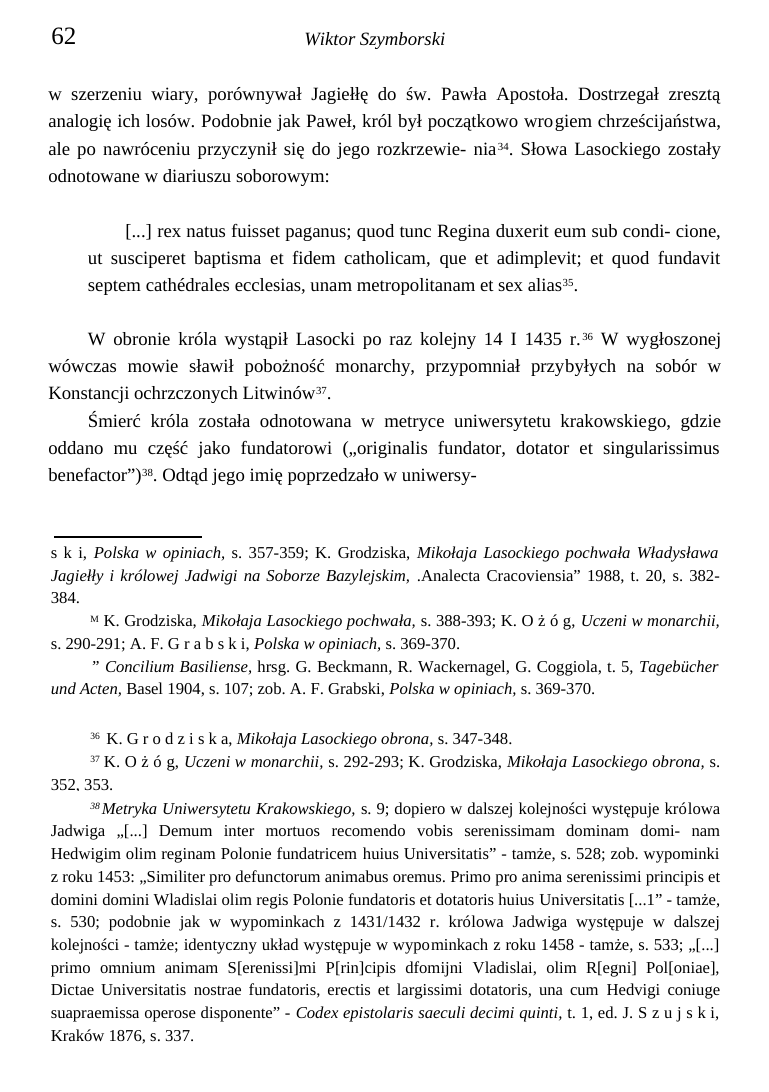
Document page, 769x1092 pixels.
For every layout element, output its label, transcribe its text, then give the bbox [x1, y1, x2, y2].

text 36 K. G r o d z i s k a, Mikołaja Lasockiego obrona, s. 347-348. [51, 729, 720, 748]
text 62 [51, 21, 82, 50]
text 37 K. O ż ó g, Uczeni w monarchii, s. 292-293; K. Grodziska, Mikołaja Lasockiego obrona, s. 352, 353. [51, 752, 720, 791]
text Wiktor Szymborski [304, 27, 470, 49]
text [...] rex natus fuisset paganus; quod tunc Regina duxerit eum sub condi- cione, ut susciperet baptisma et fidem catholicam, que et adimplevit; et quod fundavit septem cathédrales ecclesias, unam metropolitanam et sex alias35. [88, 220, 721, 295]
text w szerzeniu wiary, porównywał Jagiełłę do św. Pawła Apostoła. Dostrzegał zresztą analogię ich losów. Podobnie jak Paweł, król był początkowo wro­giem chrześcijaństwa, ale po nawróceniu przyczynił się do jego rozkrzewie- nia34. Słowa Lasockiego zostały odnotowane w diariuszu soborowym: [48, 83, 721, 187]
text Śmierć króla została odnotowana w metryce uniwersytetu krakowskie­go, gdzie oddano mu część jako fundatorowi („originalis fundator, dotator et singularissimus benefactor”)38. Odtąd jego imię poprzedzało w uniwersy- [48, 409, 721, 486]
text s k i, Polska w opiniach, s. 357-359; K. Grodziska, Mikołaja Lasockiego pochwała Wła­dysława Jagiełły i królowej Jadwigi na Soborze Bazylejskim, .Analecta Cracoviensia” 1988, t. 20, s. 382-384. [51, 543, 720, 607]
text ” Concilium Basiliense, hrsg. G. Beckmann, R. Wackernagel, G. Coggiola, t. 5, Tagebücher und Acten, Basel 1904, s. 107; zob. A. F. Grabski, Polska w opiniach, s. 369-370. [51, 656, 720, 698]
text 38 Metryka Uniwersytetu Krakowskiego, s. 9; dopiero w dalszej kolejności występuje kró­lowa Jadwiga „[...] Demum inter mortuos recomendo vobis serenissimam dominam domi- nam Hedwigim olim reginam Polonie fundatricem huius Universitatis” - tamże, s. 528; zob. wypominki z roku 1453: „Similiter pro defunctorum animabus oremus. Primo pro anima serenissimi principis et domini domini Wladislai olim regis Polonie fundatoris et dotatoris huius Universitatis [...1” - tamże, s. 530; podobnie jak w wypominkach z 1431/1432 r. kró­lowa Jadwiga występuje w dalszej kolejności - tamże; identyczny układ występuje w wypo­minkach z roku 1458 - tamże, s. 533; „[...] primo omnium animam S[erenissi]mi P[rin]cipis dfomijni Vladislai, olim R[egni] Pol[oniae], Dictae Universitatis nostrae fundatoris, erectis et largissimi dotatoris, una cum Hedvigi coniuge suapraemissa operose disponente” - Codex epistolaris saeculi decimi quinti, t. 1, ed. J. S z u j s k i, Kraków 1876, s. 337. [51, 798, 720, 1045]
text W obronie króla wystąpił Lasocki po raz kolejny 14 I 1435 r.36 W wy­głoszonej wówczas mowie sławił pobożność monarchy, przypomniał przy­byłych na sobór w Konstancji ochrzczonych Litwinów37. [48, 328, 721, 404]
text M K. Grodziska, Mikołaja Lasockiego pochwała, s. 388-393; K. O ż ó g, Uczeni w monarchii, s. 290-291; A. F. G r a b s k i, Polska w opiniach, s. 369-370. [51, 611, 720, 653]
